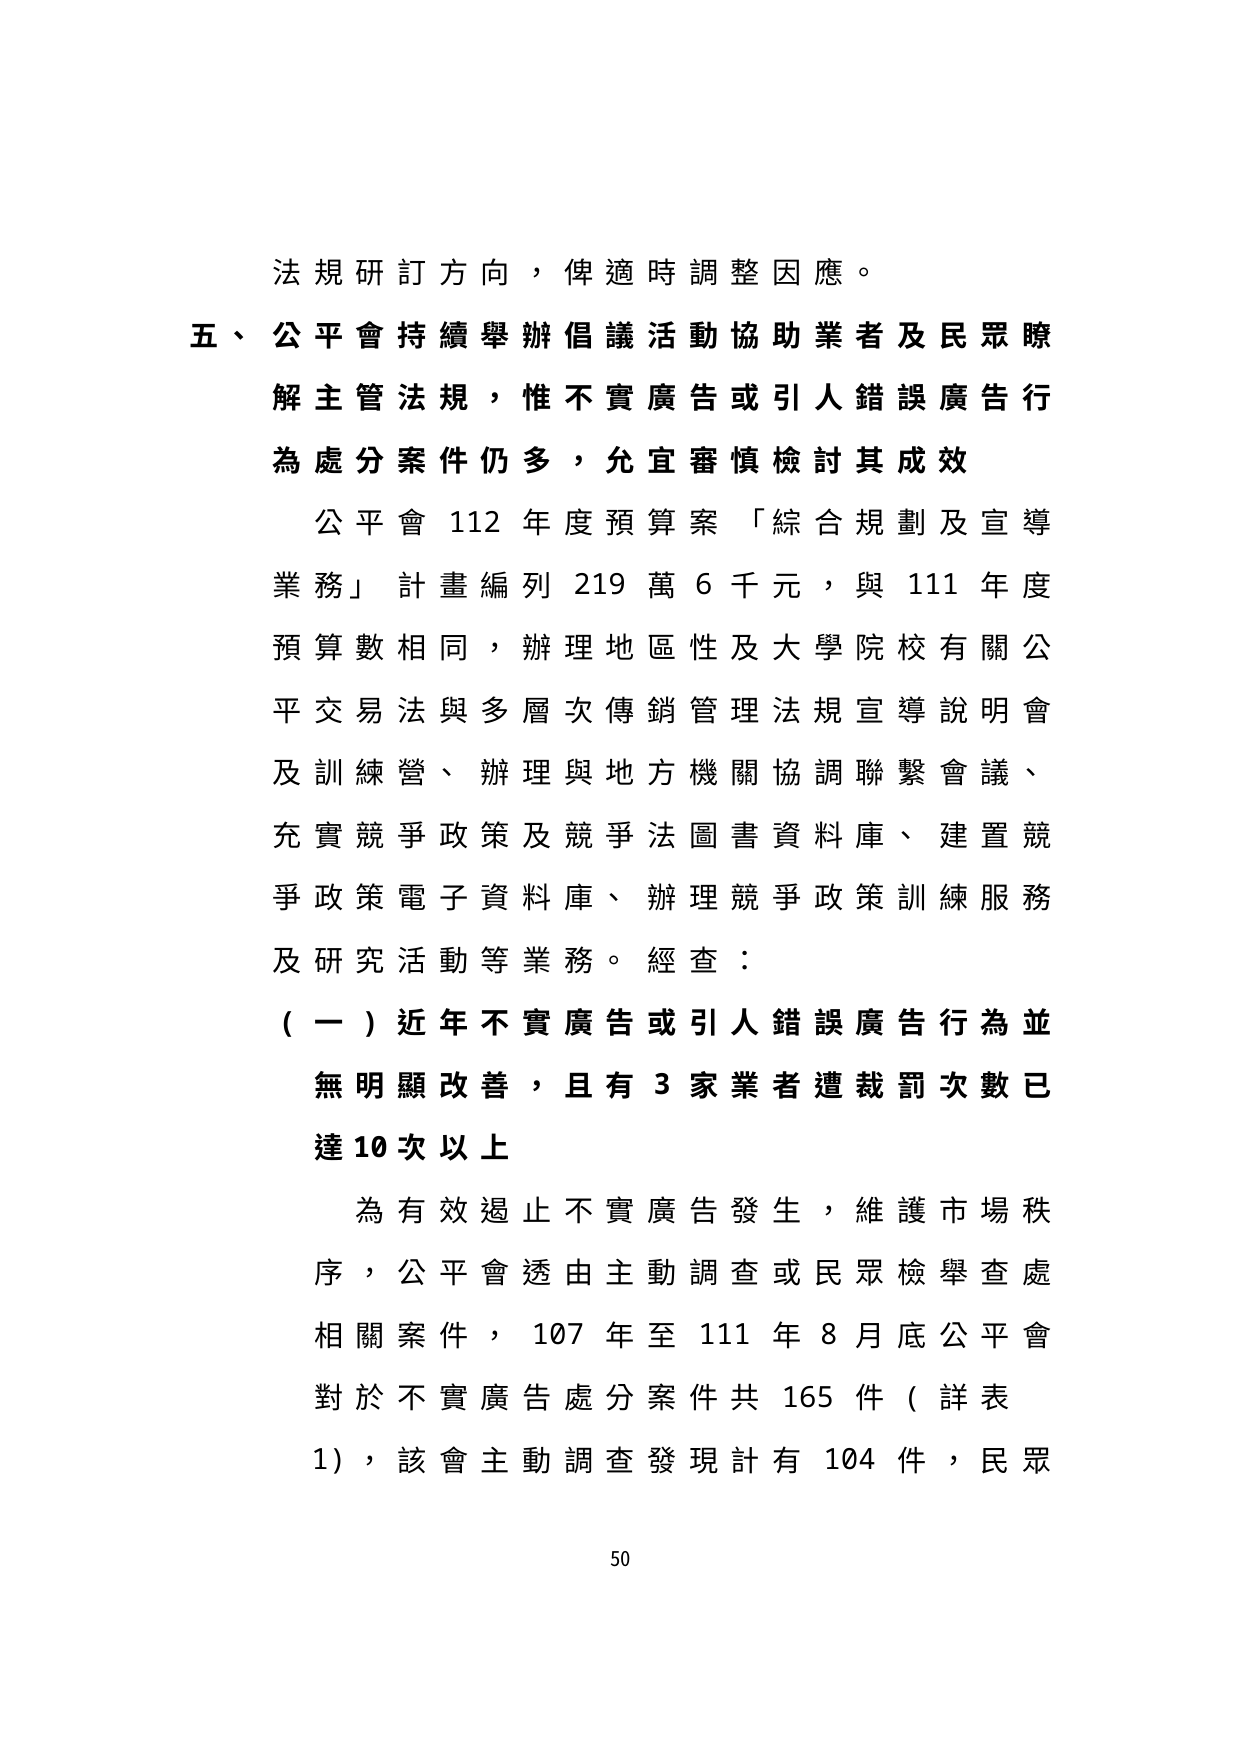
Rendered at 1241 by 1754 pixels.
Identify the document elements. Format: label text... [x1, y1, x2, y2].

text 公平會112年度預算案「綜合規劃及宣導業務」計畫編列219萬6千元，與111年度預算數相同，辦理地區性及大學院校有關公平交易法與多層次傳銷管理法規宣導說明會及訓練營、辦理與地方機關協調聯繫會議、充實競爭政策及競爭法圖書資料庫、建置競爭政策電子資料庫、辦理競爭政策訓練服務及研究活動等業務。經查： [242, 479, 1058, 979]
text 為有效遏止不實廣告發生，維護市場秩序，公平會透由主動調查或民眾檢舉查處相關案件，107年至111年8月底公平會對於不實廣告處分案件共165件(詳表1)，該會主動調查發現計有104件，民眾 [271, 1167, 1058, 1479]
text 五、公平會持續舉辦倡議活動協助業者及民眾瞭解主管法規，惟不實廣告或引人錯誤廣告行為處分案件仍多，允宜審慎檢討其成效 [183, 292, 1058, 479]
text 綜上，為因應數位經濟快速發展，公平會於111年3月間完成「數位經濟競爭政策白皮書」初稿，惟迄同年9月底尚未正式公布，又相關法規之研修(訂)亦未完整規劃，為利後續公平會執法及業者瞭解對於數位經濟管理與執法方向，允宜加速完成該白皮書之制定公布與法規研修(訂)之規劃，並持續關注數位經濟發展及轉變，及參考各國相關法規研訂方向，俾適時調整因應。 [242, 229, 1058, 292]
text (一)近年不實廣告或引人錯誤廣告行為並無明顯改善，且有3家業者遭裁罰次數已達10次以上 [242, 979, 1058, 1167]
